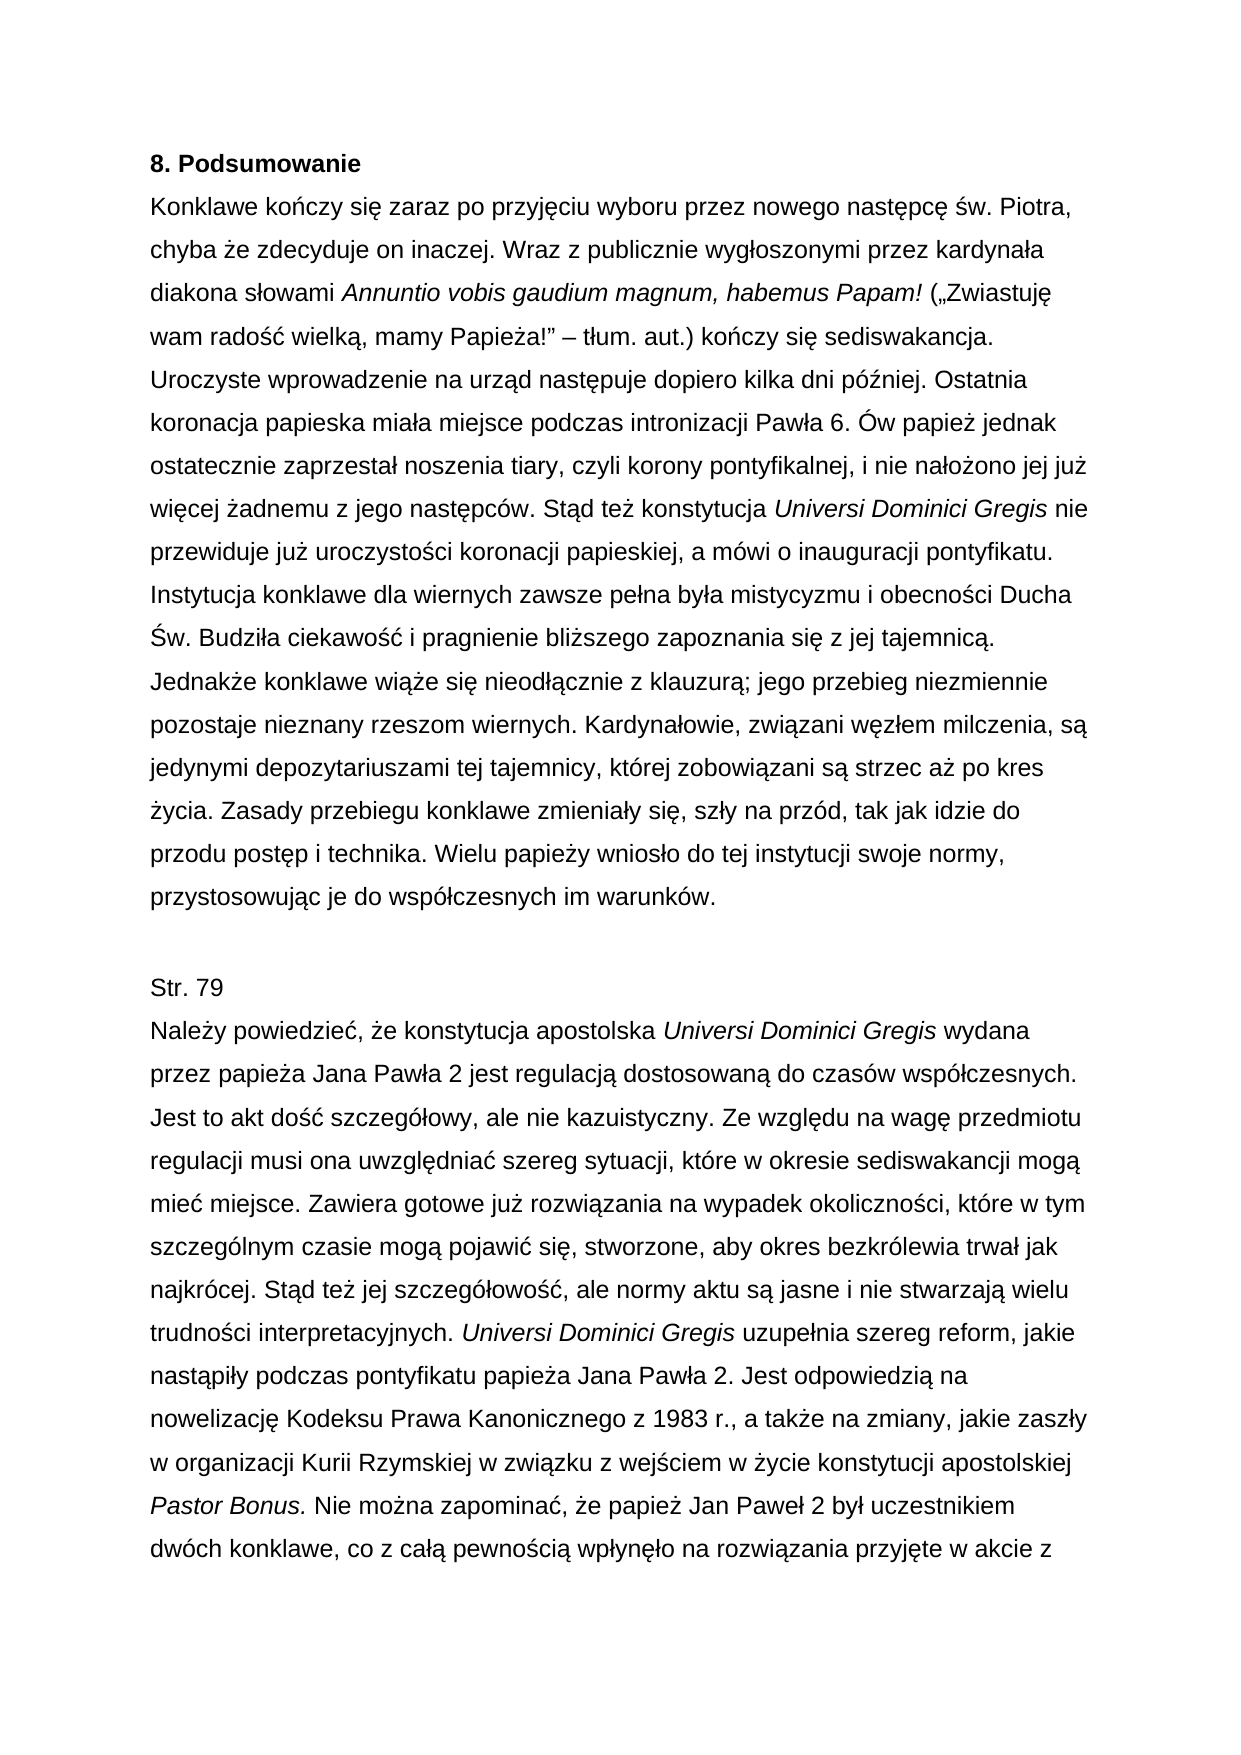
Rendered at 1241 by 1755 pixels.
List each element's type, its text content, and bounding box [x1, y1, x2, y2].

subtitle 8. Podsumowanie [150, 149, 1091, 178]
text Instytucja konklawe dla wiernych zawsze pełna była mistycyzmu i obecności Ducha Św. Budziła ciekawość i pragnienie bliższego zapoznania się z jej tajemnicą. Jednakże konklawe wiąże się nieodłącznie z klauzurą; jego przebieg niezmiennie pozostaje nieznany rzeszom wiernych. Kardynałowie, związani węzłem milczenia, są jedynymi depozytariuszami tej tajemnicy, której zobowiązani są strzec aż po kres życia. Zasady przebiegu konklawe zmieniały się, szły na przód, tak jak idzie do przodu postęp i technika. Wielu papieży wniosło do tej instytucji swoje normy, przystosowując je do współczesnych im warunków. [150, 580, 1091, 911]
text Konklawe kończy się zaraz po przyjęciu wyboru przez nowego następcę św. Piotra, chyba że zdecyduje on inaczej. Wraz z publicznie wygłoszonymi przez kardynała diakona słowami Annuntio vobis gaudium magnum, habemus Papam! („Zwiastuję wam radość wielką, mamy Papieża!” – tłum. aut.) kończy się sediswakancja. Uroczyste wprowadzenie na urząd następuje dopiero kilka dni później. Ostatnia koronacja papieska miała miejsce podczas intronizacji Pawła 6. Ów papież jednak ostatecznie zaprzestał noszenia tiary, czyli korony pontyfikalnej, i nie nałożono jej już więcej żadnemu z jego następców. Stąd też konstytucja Universi Dominici Gregis nie przewiduje już uroczystości koronacji papieskiej, a mówi o inauguracji pontyfikatu. [150, 192, 1091, 566]
text Str. 79 [150, 973, 1091, 1002]
text Należy powiedzieć, że konstytucja apostolska Universi Dominici Gregis wydana przez papieża Jana Pawła 2 jest regulacją dostosowaną do czasów współczesnych. Jest to akt dość szczegółowy, ale nie kazuistyczny. Ze względu na wagę przedmiotu regulacji musi ona uwzględniać szereg sytuacji, które w okresie sediswakancji mogą mieć miejsce. Zawiera gotowe już rozwiązania na wypadek okoliczności, które w tym szczególnym czasie mogą pojawić się, stworzone, aby okres bezkrólewia trwał jak najkrócej. Stąd też jej szczegółowość, ale normy aktu są jasne i nie stwarzają wielu trudności interpretacyjnych. Universi Dominici Gregis uzupełnia szereg reform, jakie nastąpiły podczas pontyfikatu papieża Jana Pawła 2. Jest odpowiedzią na nowelizację Kodeksu Prawa Kanonicznego z 1983 r., a także na zmiany, jakie zaszły w organizacji Kurii Rzymskiej w związku z wejściem w życie konstytucji apostolskiej Pastor Bonus. Nie można zapominać, że papież Jan Paweł 2 był uczestnikiem dwóch konklawe, co z całą pewnością wpłynęło na rozwiązania przyjęte w akcie z [150, 1016, 1091, 1562]
